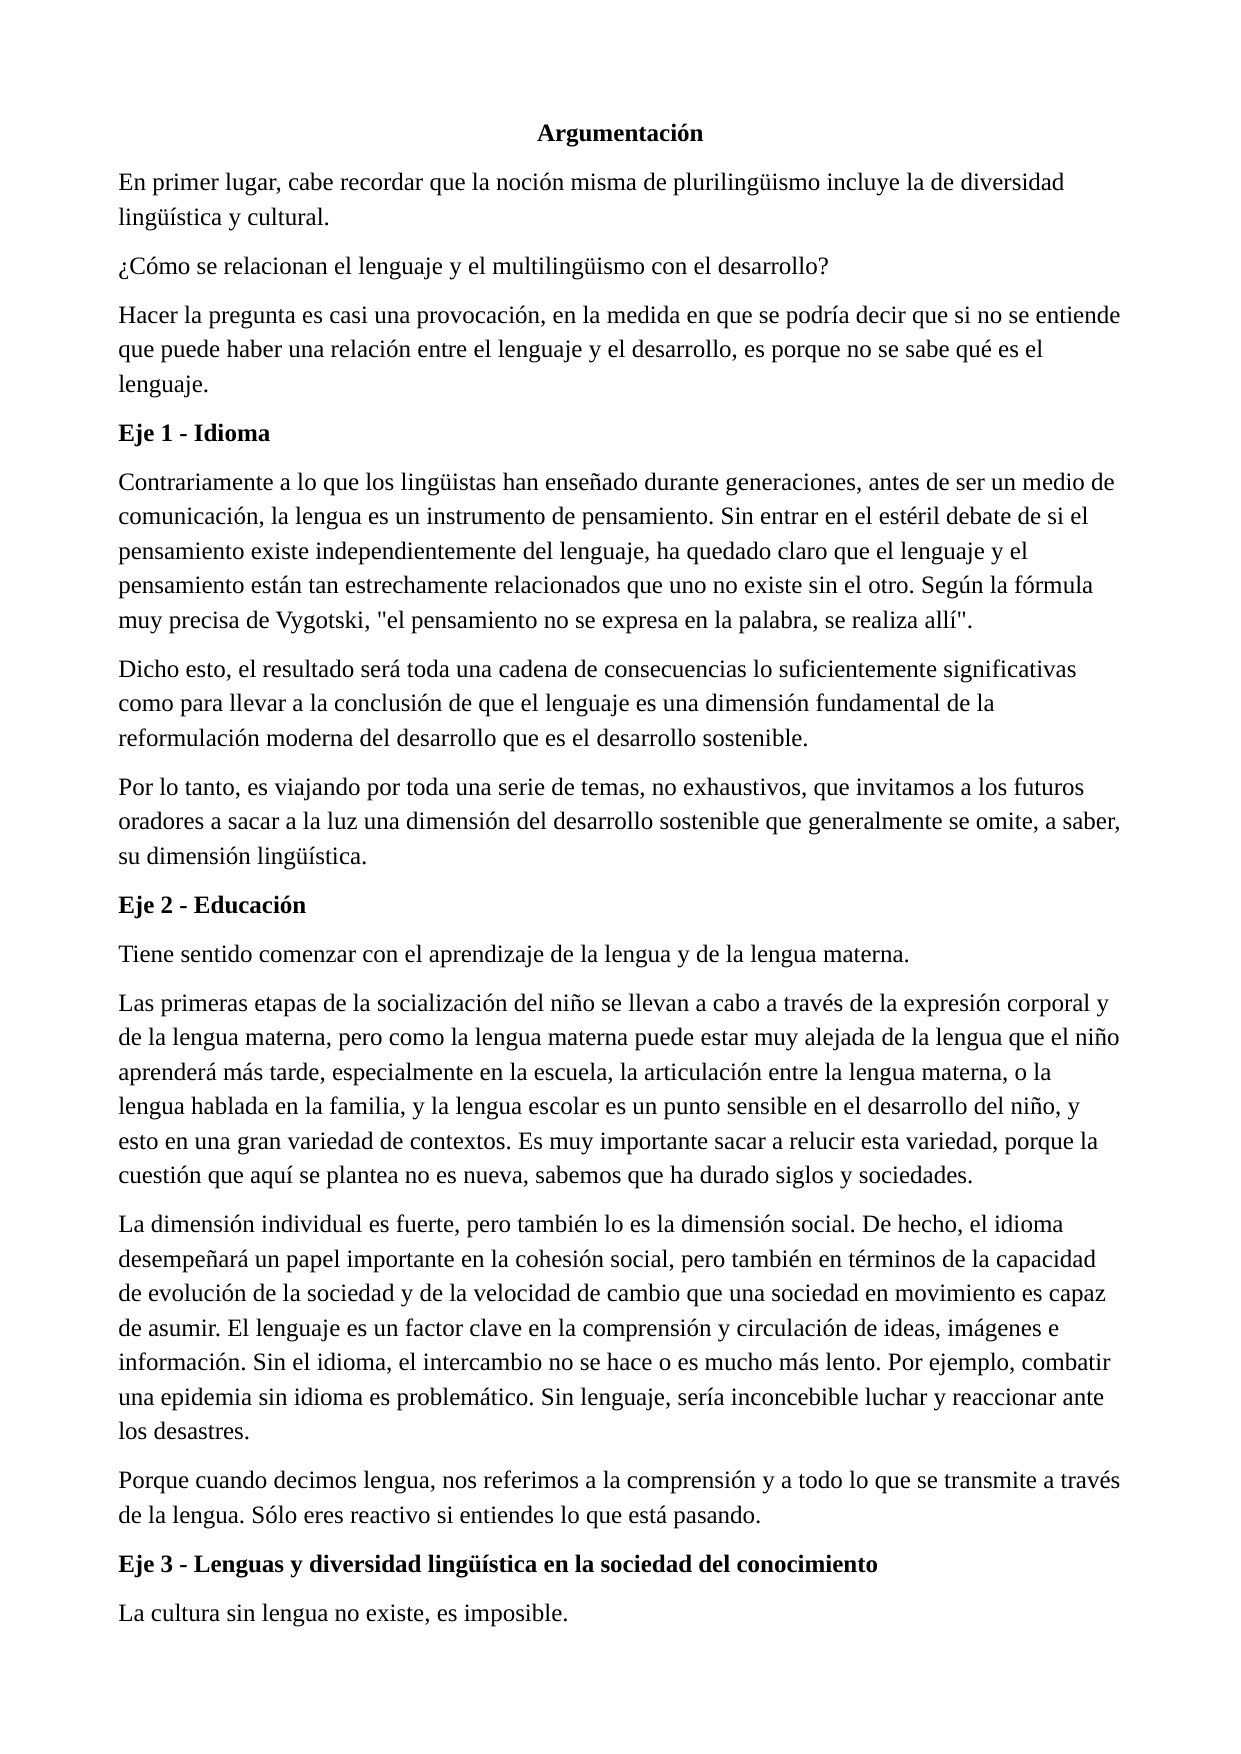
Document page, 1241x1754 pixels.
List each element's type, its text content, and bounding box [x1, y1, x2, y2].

text Argumentación [118, 118, 1122, 147]
text Las primeras etapas de la socialización del niño se llevan a cabo a través de la expresión corporal y de la lengua materna, pero como la lengua materna puede estar muy alejada de la lengua que el niño aprenderá más tarde, especialmente en la escuela, la articulación entre la lengua materna, o la lengua hablada en la familia, y la lengua escolar es un punto sensible en el desarrollo del niño, y esto en una gran variedad de contextos. Es muy importante sacar a relucir esta variedad, porque la cuestión que aquí se plantea no es nueva, sabemos que ha durado siglos y sociedades. [118, 988, 1122, 1189]
text Tiene sentido comenzar con el aprendizaje de la lengua y de la lengua materna. [118, 939, 1122, 968]
text En primer lugar, cabe recordar que la noción misma de plurilingüismo incluye la de diversidad lingüística y cultural. [118, 167, 1122, 230]
text Porque cuando decimos lengua, nos referimos a la comprensión y a todo lo que se transmite a través de la lengua. Sólo eres reactivo si entiendes lo que está pasando. [118, 1465, 1122, 1529]
text La cultura sin lengua no existe, es imposible. [118, 1598, 1122, 1627]
text Contrariamente a lo que los lingüistas han enseñado durante generaciones, antes de ser un medio de comunicación, la lengua es un instrumento de pensamiento. Sin entrar en el estéril debate de si el pensamiento existe independientemente del lenguaje, ha quedado claro que el lenguaje y el pensamiento están tan estrechamente relacionados que uno no existe sin el otro. Según la fórmula muy precisa de Vygotski, "el pensamiento no se expresa en la palabra, se realiza allí". [118, 467, 1122, 633]
text Eje 2 - Educación [118, 890, 1122, 919]
text Hacer la pregunta es casi una provocación, en la medida en que se podría decir que si no se entiende que puede haber una relación entre el lenguaje y el desarrollo, es porque no se sabe qué es el lenguaje. [118, 300, 1122, 397]
text Eje 1 - Idioma [118, 418, 1122, 447]
text Eje 3 - Lenguas y diversidad lingüística en la sociedad del conocimiento [118, 1549, 1122, 1578]
text La dimensión individual es fuerte, pero también lo es la dimensión social. De hecho, el idioma desempeñará un papel importante en la cohesión social, pero también en términos de la capacidad de evolución de la sociedad y de la velocidad de cambio que una sociedad en movimiento es capaz de asumir. El lenguaje es un factor clave en la comprensión y circulación de ideas, imágenes e información. Sin el idioma, el intercambio no se hace o es mucho más lento. Por ejemplo, combatir una epidemia sin idioma es problemático. Sin lenguaje, sería inconcebible luchar y reaccionar ante los desastres. [118, 1209, 1122, 1445]
text Por lo tanto, es viajando por toda una serie de temas, no exhaustivos, que invitamos a los futuros oradores a sacar a la luz una dimensión del desarrollo sostenible que generalmente se omite, a saber, su dimensión lingüística. [118, 772, 1122, 869]
text Dicho esto, el resultado será toda una cadena de consecuencias lo suficientemente significativas como para llevar a la conclusión de que el lenguaje es una dimensión fundamental de la reformulación moderna del desarrollo que es el desarrollo sostenible. [118, 654, 1122, 752]
text ¿Cómo se relacionan el lenguaje y el multilingüismo con el desarrollo? [118, 251, 1122, 279]
